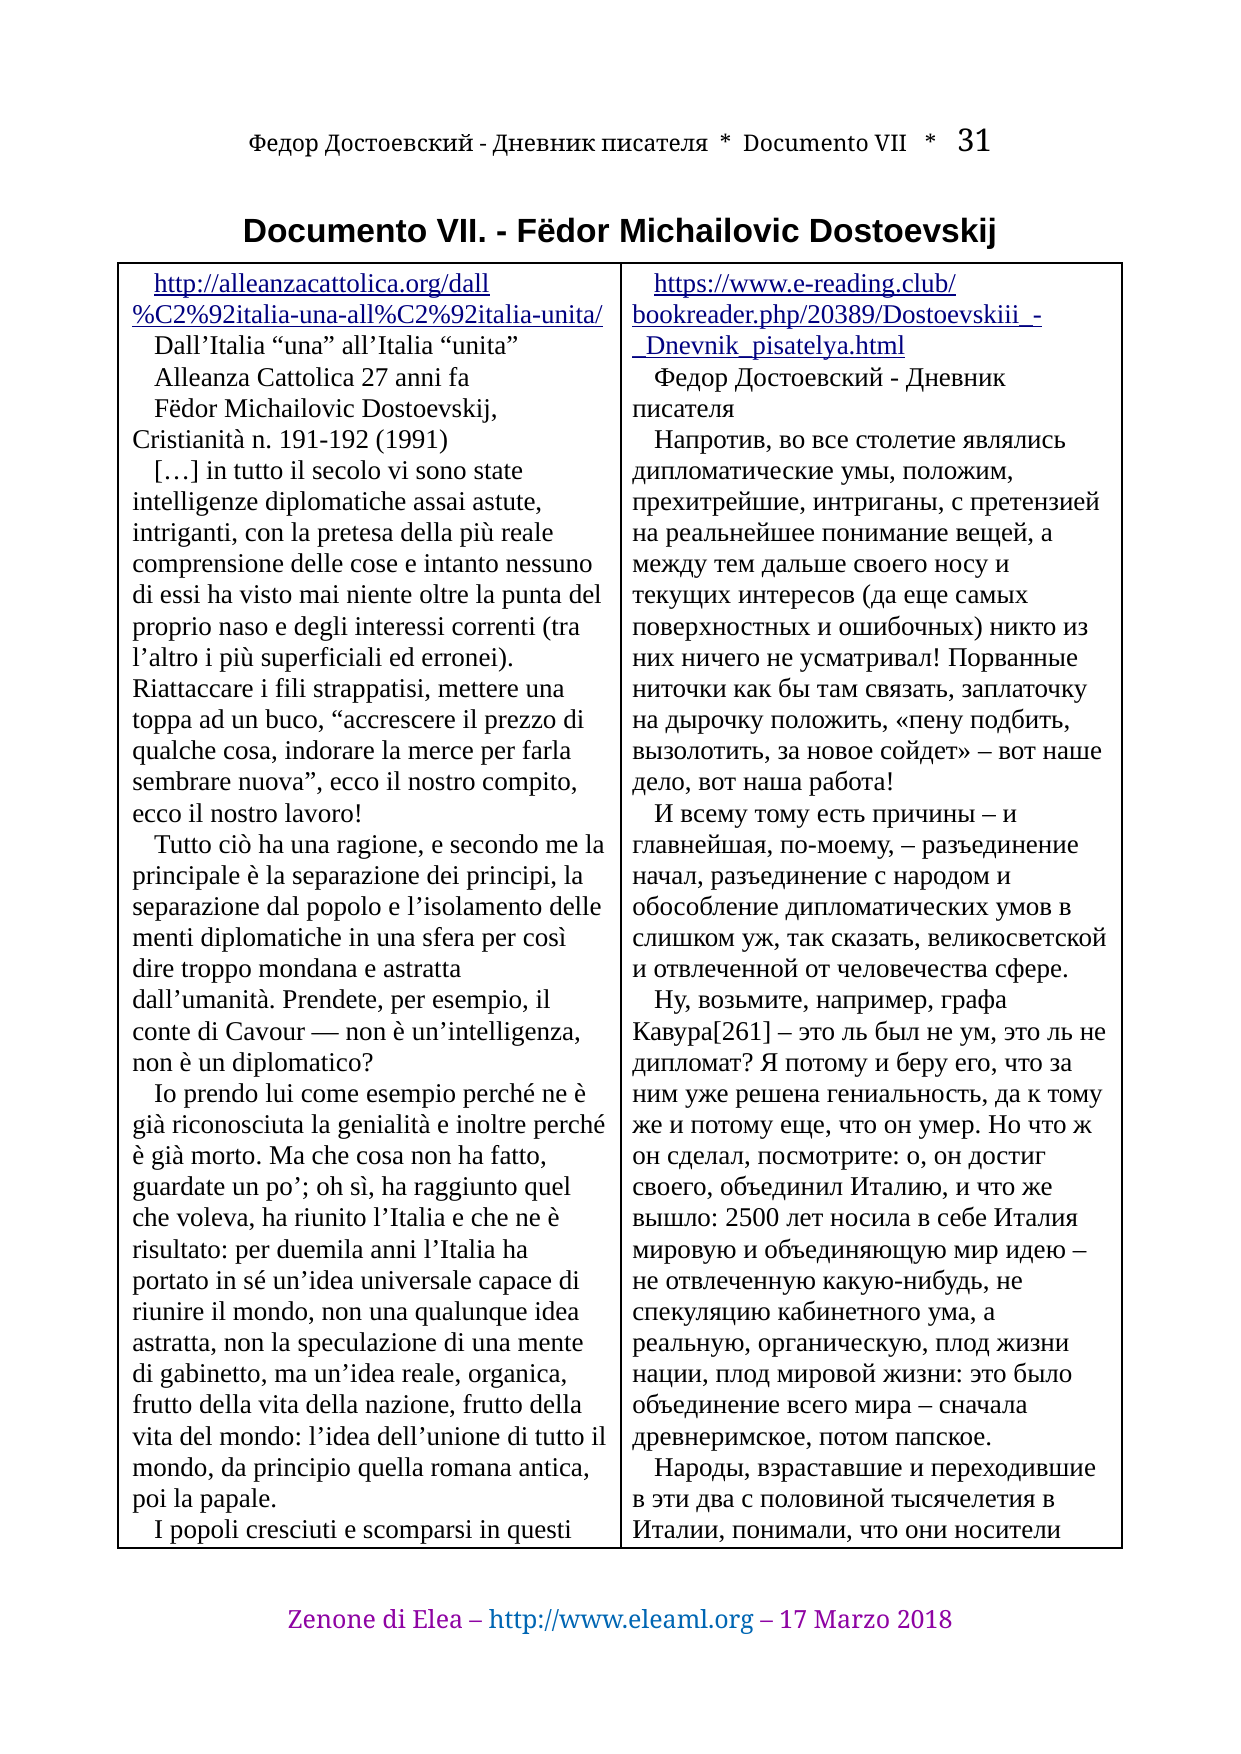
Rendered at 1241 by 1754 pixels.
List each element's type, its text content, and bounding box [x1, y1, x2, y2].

table_header https://www.e-reading.club/bookreader.php/20389/Dostoevskiii_-_Dnevnik_pisatelya.html Федор Достоевский - Дневник писателя Напротив, во все столетие являлись дипломатические умы, положим, прехитрейшие, интриганы, с претензией на реальнейшее понимание вещей, а между тем дальше своего носу и текущих интересов (да еще самых поверхностных и ошибочных) никто из них ничего не усматривал! Порванные ниточки как бы там связать, заплаточку на дырочку положить, «пену подбить, вызолотить, за новое сойдет» – вот наше дело, вот наша работа! И всему тому есть причины – и главнейшая, по-моему, – разъединение начал, разъединение с народом и обособление дипломатических умов в слишком уж, так сказать, великосветской и отвлеченной от человечества сфере. Ну, возьмите, например, графа Кавура[261] – это ль был не ум, это ль не дипломат? Я потому и беру его, что за ним уже решена гениальность, да к тому же и потому еще, что он умер. Но что ж он сделал, посмотрите: о, он достиг своего, объединил Италию, и что же вышло: 2500 лет носила в себе Италия мировую и объединяющую мир идею – не отвлеченную какую-нибудь, не спекуляцию кабинетного ума, а реальную, органическую, плод жизни нации, плод мировой жизни: это было объединение всего мира – сначала древнеримское, потом папское. Народы, взраставшие и переходившие в эти два с половиной тысячелетия в Италии, понимали, что они носители [622, 264, 1121, 1547]
table_header http://alleanzacattolica.org/dall%C2%92italia-una-all%C2%92italia-unita/ Dall’Italia “una” all’Italia “unita” Alleanza Cattolica 27 anni fa Fëdor Michailovic Dostoevskij, Cristianità n. 191-192 (1991) […] in tutto il secolo vi sono state intelligenze diplomatiche assai astute, intriganti, con la pretesa della più reale comprensione delle cose e intanto nessuno di essi ha visto mai niente oltre la punta del proprio naso e degli interessi correnti (tra l’altro i più superficiali ed erronei). Riattaccare i fili strappatisi, mettere una toppa ad un buco, “accrescere il prezzo di qualche cosa, indorare la merce per farla sembrare nuova”, ecco il nostro compito, ecco il nostro lavoro! Tutto ciò ha una ragione, e secondo me la principale è la separazione dei principi, la separazione dal popolo e l’isolamento delle menti diplomatiche in una sfera per così dire troppo mondana e astratta dall’umanità. Prendete, per esempio, il conte di Cavour — non è un’intelligenza, non è un diplomatico? Io prendo lui come esempio perché ne è già riconosciuta la genialità e inoltre perché è già morto. Ma che cosa non ha fatto, guardate un po’; oh sì, ha raggiunto quel che voleva, ha riunito l’Italia e che ne è risultato: per duemila anni l’Italia ha portato in sé un’idea universale capace di riunire il mondo, non una qualunque idea astratta, non la speculazione di una mente di gabinetto, ma un’idea reale, organica, frutto della vita della nazione, frutto della vita del mondo: l’idea dell’unione di tutto il mondo, da principio quella romana antica, poi la papale. I popoli cresciuti e scomparsi in questi [119, 264, 620, 1547]
subtitle Documento VII. - Fëdor Michailovic Dostoevskij [118, 211, 1122, 250]
